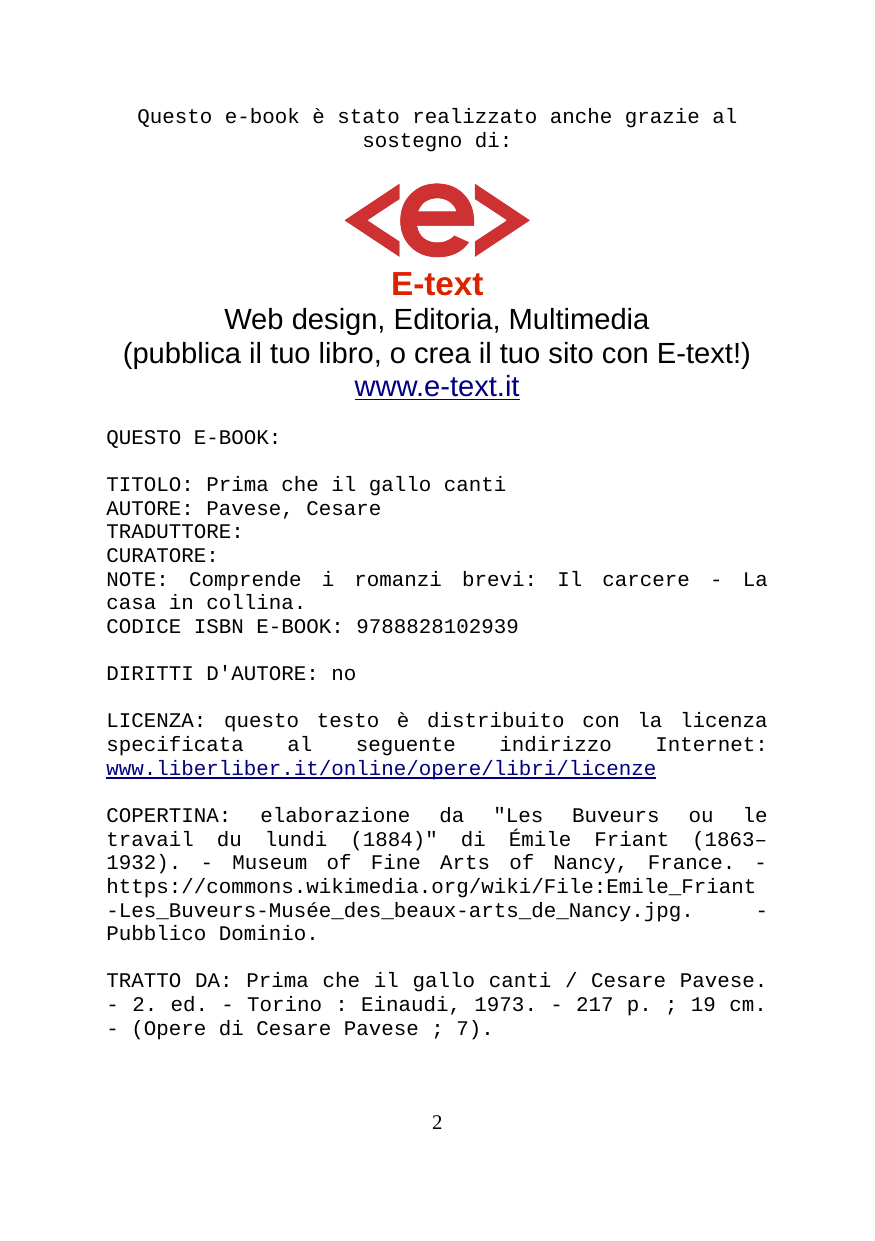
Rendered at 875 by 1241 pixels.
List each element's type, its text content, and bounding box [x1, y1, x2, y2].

picture [343, 183, 531, 258]
text NOTE: Comprende i romanzi brevi: Il carcere - La casa in collina. [106, 568, 768, 616]
text www.e-text.it [106, 369, 768, 403]
text QUESTO E-BOOK: [106, 427, 768, 450]
text TITOLO: Prima che il gallo canti [106, 474, 768, 498]
text CURATORE: [106, 545, 768, 568]
text Web design, Editoria, Multimedia [106, 302, 768, 336]
text DIRITTI D'AUTORE: no [106, 663, 768, 687]
text TRATTO DA: Prima che il gallo canti / Cesare Pavese. - 2. ed. - Torino : Einaudi, 1973. - 217 p. ; 19 cm. - (Opere di Cesare Pavese ; 7). [106, 971, 768, 1041]
text Questo e-book è stato realizzato anche grazie al sostegno di: [106, 106, 768, 153]
text E-text [106, 264, 768, 302]
text TRADUTTORE: [106, 521, 768, 545]
text CODICE ISBN E-BOOK: 9788828102939 [106, 616, 768, 639]
text COPERTINA: elaborazione da "Les Buveurs ou le travail du lundi (1884)" di Émile Friant (1863–1932). - Museum of Fine Arts of Nancy, France. - https://commons.wikimedia.org/wiki/File:Emile_Friant-Les_Buveurs-Musée_des_beaux-arts_de_Nancy.jpg. - Pubblico Dominio. [106, 805, 768, 947]
text AUTORE: Pavese, Cesare [106, 498, 768, 521]
text LICENZA: questo testo è distribuito con la licenza specificata al seguente indirizzo Internet: www.liberliber.it/online/opere/libri/licenze [106, 710, 768, 781]
text (pubblica il tuo libro, o crea il tuo sito con E-text!) [106, 336, 768, 369]
